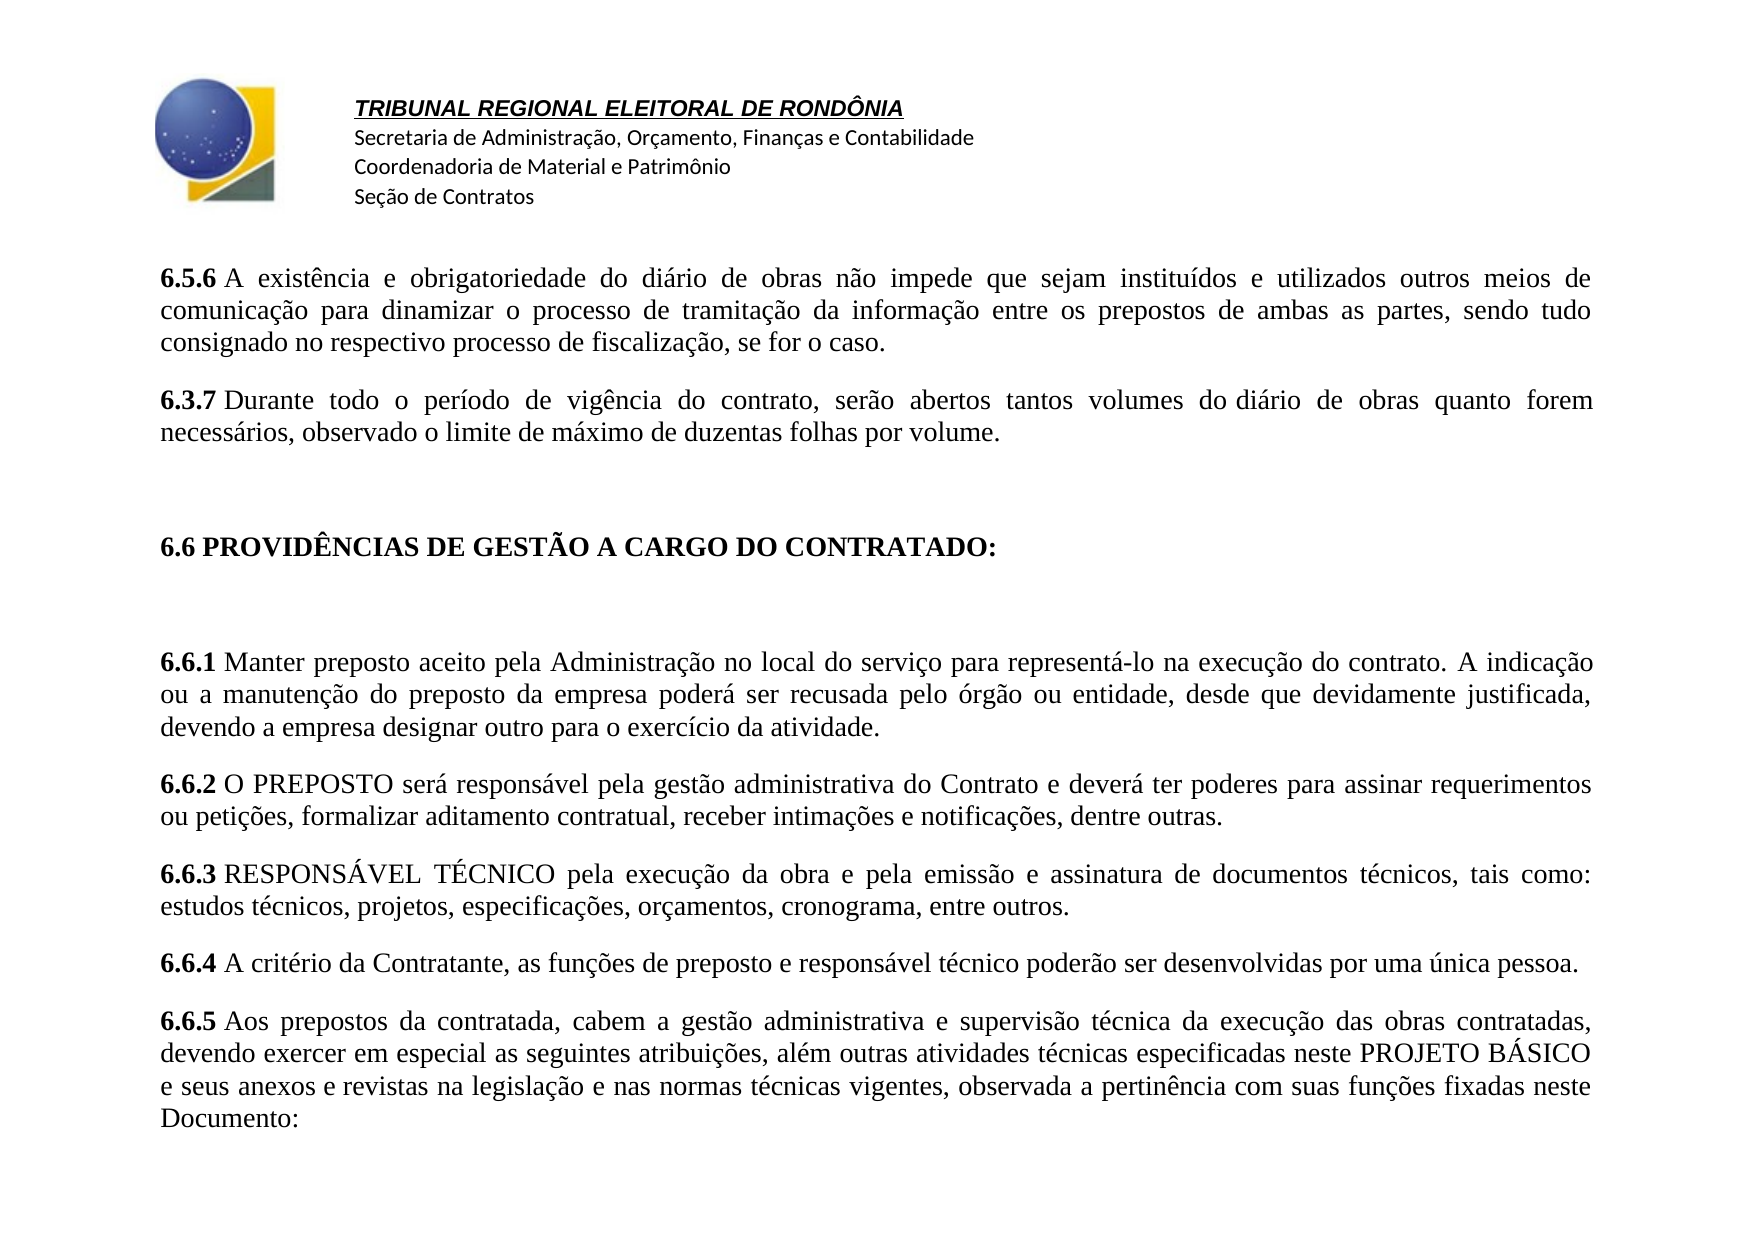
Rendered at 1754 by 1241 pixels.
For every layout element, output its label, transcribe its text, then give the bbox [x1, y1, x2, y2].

text 6.6.3 RESPONSÁVEL TÉCNICO pela execução da obra e pela emissão e assinatura de documentos técnicos, tais como: estudos técnicos, projetos, especificações, orçamentos, cronograma, entre outros. [160, 857, 1594, 922]
text 6.6.2 O PREPOSTO será responsável pela gestão administrativa do Contrato e deverá ter poderes para assinar requerimentos ou petições, formalizar aditamento contratual, receber intimações e notificações, dentre outras. [160, 767, 1594, 832]
text 6.3.7 Durante todo o período de vigência do contrato, serão abertos tantos volumes do diário de obras quanto forem necessários, observado o limite de máximo de duzentas folhas por volume. [160, 383, 1594, 448]
text 6.6 PROVIDÊNCIAS DE GESTÃO A CARGO DO CONTRATADO: [160, 530, 1594, 562]
text 6.6.5 Aos prepostos da contratada, cabem a gestão administrativa e supervisão técnica da execução das obras contratadas, devendo exercer em especial as seguintes atribuições, além outras atividades técnicas especificadas neste PROJETO BÁSICO e seus anexos e revistas na legislação e nas normas técnicas vigentes, observada a pertinência com suas funções fixadas neste Documento: [160, 1004, 1594, 1133]
text 6.6.4 A critério da Contratante, as funções de preposto e responsável técnico poderão ser desenvolvidas por uma única pessoa. [160, 947, 1594, 979]
text 6.5.6 A existência e obrigatoriedade do diário de obras não impede que sejam instituídos e utilizados outros meios de comunicação para dinamizar o processo de tramitação da informação entre os prepostos de ambas as partes, sendo tudo consignado no respectivo processo de fiscalização, se for o caso. [160, 261, 1594, 358]
text 6.6.1 Manter preposto aceito pela Administração no local do serviço para representá-lo na execução do contrato. A indicação ou a manutenção do preposto da empresa poderá ser recusada pelo órgão ou entidade, desde que devidamente justificada, devendo a empresa designar outro para o exercício da atividade. [160, 645, 1594, 742]
